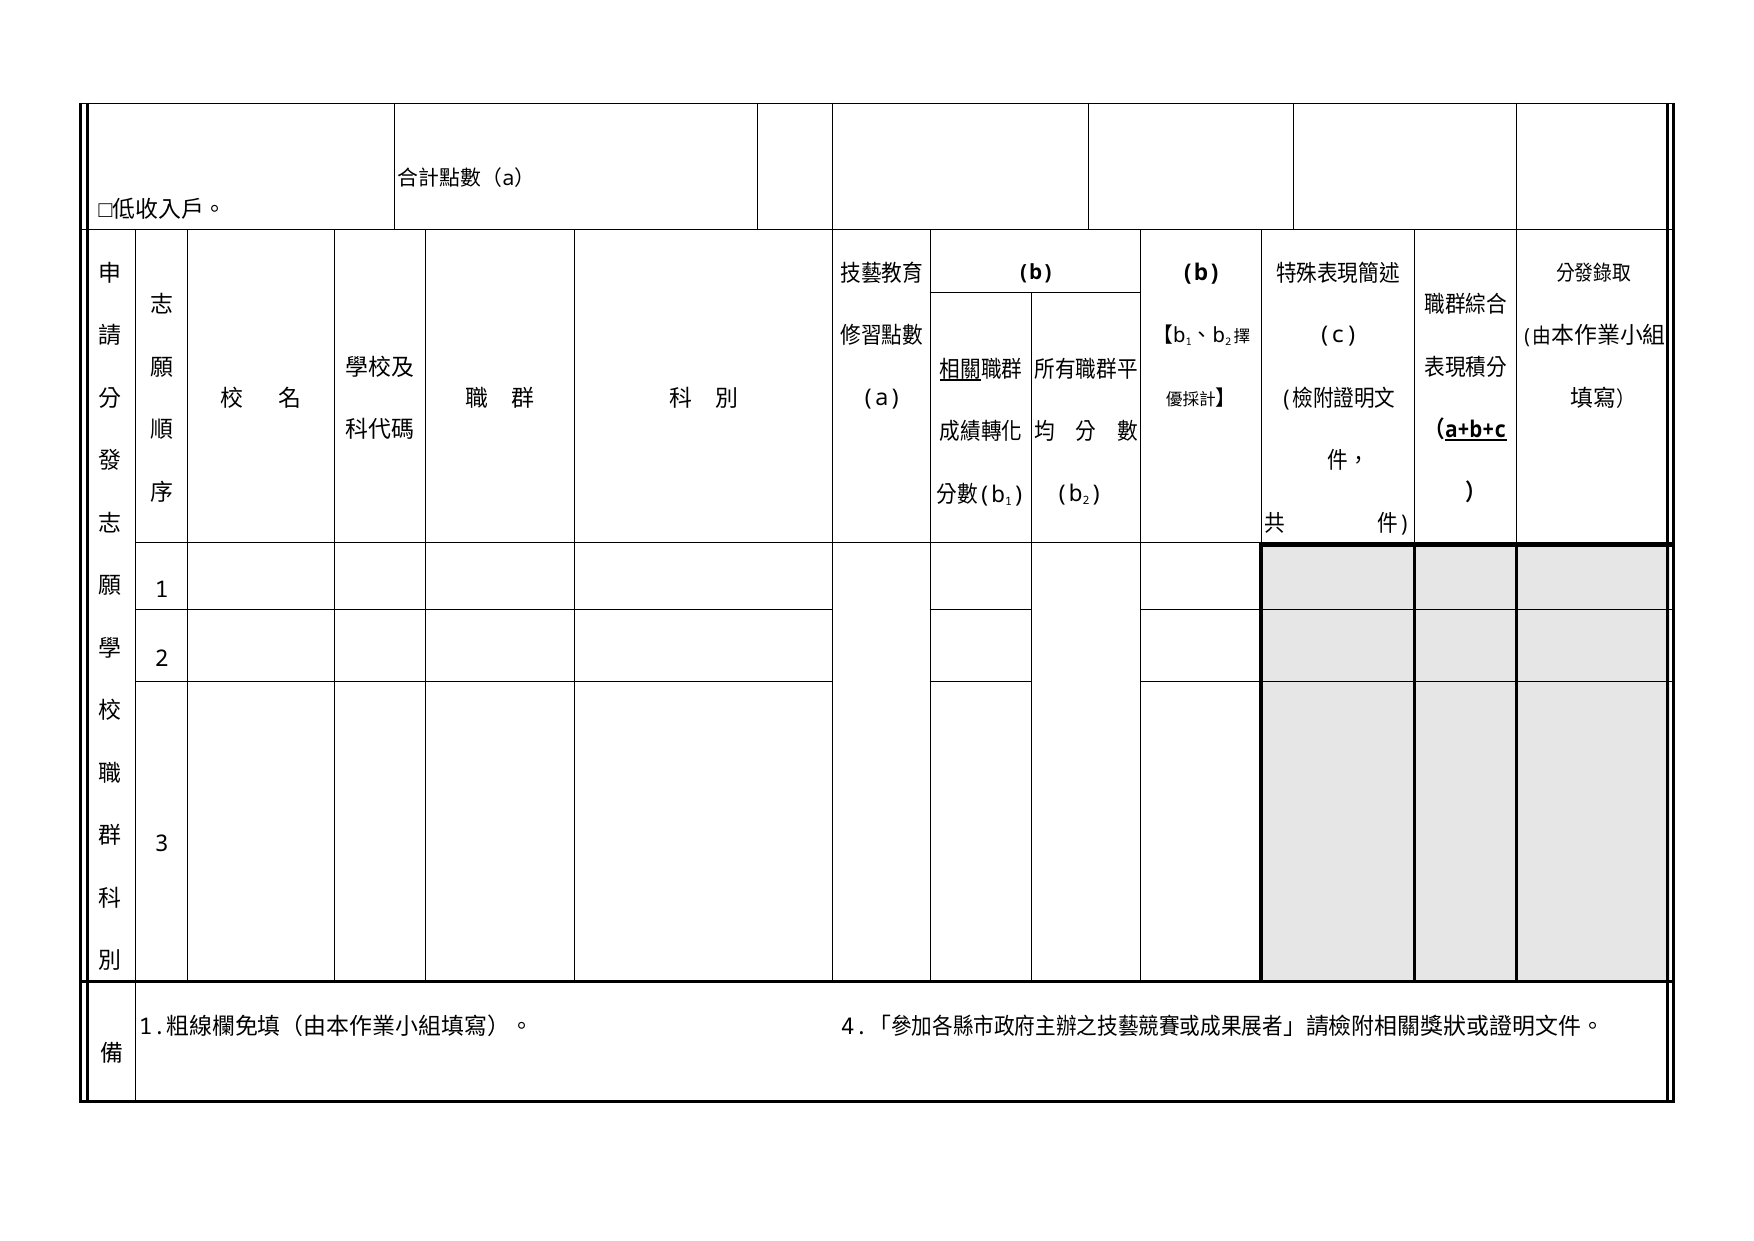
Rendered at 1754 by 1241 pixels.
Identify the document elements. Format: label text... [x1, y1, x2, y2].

table_cell [188, 610, 334, 681]
table_cell 科 別 [575, 230, 832, 542]
table_cell 特殊表現簡述(c) (檢附證明文件， 共 件) [1262, 230, 1414, 542]
table_cell [758, 104, 832, 229]
table_cell [335, 682, 425, 980]
table_cell 校 名 [188, 230, 334, 542]
table_cell □低收入戶。 [89, 104, 394, 229]
table_cell 職群綜合表現積分 （a+b+c） [1415, 230, 1516, 542]
table_cell [1263, 547, 1413, 609]
table_cell 志願 順序 [136, 230, 187, 542]
table_cell [1263, 682, 1413, 980]
table_cell [575, 610, 832, 681]
table_cell [426, 610, 574, 681]
table_cell [575, 543, 832, 609]
table_cell 4.「參加各縣市政府主辦之技藝競賽或成果展者」請檢附相關獎狀或證明文件。 [833, 983, 1666, 1099]
table_cell 職 群 [426, 230, 574, 542]
table_cell [1416, 547, 1515, 609]
table_cell (b) [931, 230, 1140, 292]
table_cell [1294, 104, 1516, 229]
table_cell [1141, 543, 1259, 609]
table_cell [833, 543, 930, 980]
table_cell [188, 543, 334, 609]
table_cell 1.粗線欄免填（由本作業小組填寫）。 [136, 983, 833, 1099]
table_cell [931, 682, 1031, 980]
table_cell [1517, 104, 1666, 229]
table_cell [931, 543, 1031, 609]
table_cell [188, 682, 334, 980]
table_cell [833, 104, 1088, 229]
table_cell [335, 543, 425, 609]
table_cell [1518, 682, 1666, 980]
table_cell [1416, 610, 1515, 681]
table_cell [1089, 104, 1293, 229]
table_cell [931, 610, 1031, 681]
table_cell [1518, 610, 1666, 681]
table_cell [1263, 610, 1413, 681]
table_cell (b) 【b1、b2擇優採計】 [1141, 230, 1261, 542]
table_cell [335, 610, 425, 681]
table_cell 相關職群成績轉化分數(b1) [931, 293, 1031, 542]
table_cell 合計點數（a） [395, 104, 757, 229]
table_cell 技藝教育修習點數(a) [833, 230, 930, 542]
table_cell [426, 682, 574, 980]
table_cell 所有職群平 均分數(b2) [1032, 293, 1140, 542]
table_cell 分發錄取 (由本作業小組填寫） [1517, 230, 1666, 542]
table_cell 2 [136, 610, 187, 681]
table_cell [1141, 610, 1259, 681]
table_cell 申請分發志願學校職群科別 [89, 230, 135, 980]
table_cell 1 [136, 543, 187, 609]
table_cell [575, 682, 832, 980]
table_cell [1416, 682, 1515, 980]
table_cell [426, 543, 574, 609]
table_cell 學校及科代碼 [335, 230, 425, 542]
table_cell 備 [89, 983, 135, 1099]
table_cell [1141, 682, 1259, 980]
table_cell 3 [136, 682, 187, 980]
table_cell [1032, 543, 1140, 980]
table_cell [1518, 547, 1666, 609]
